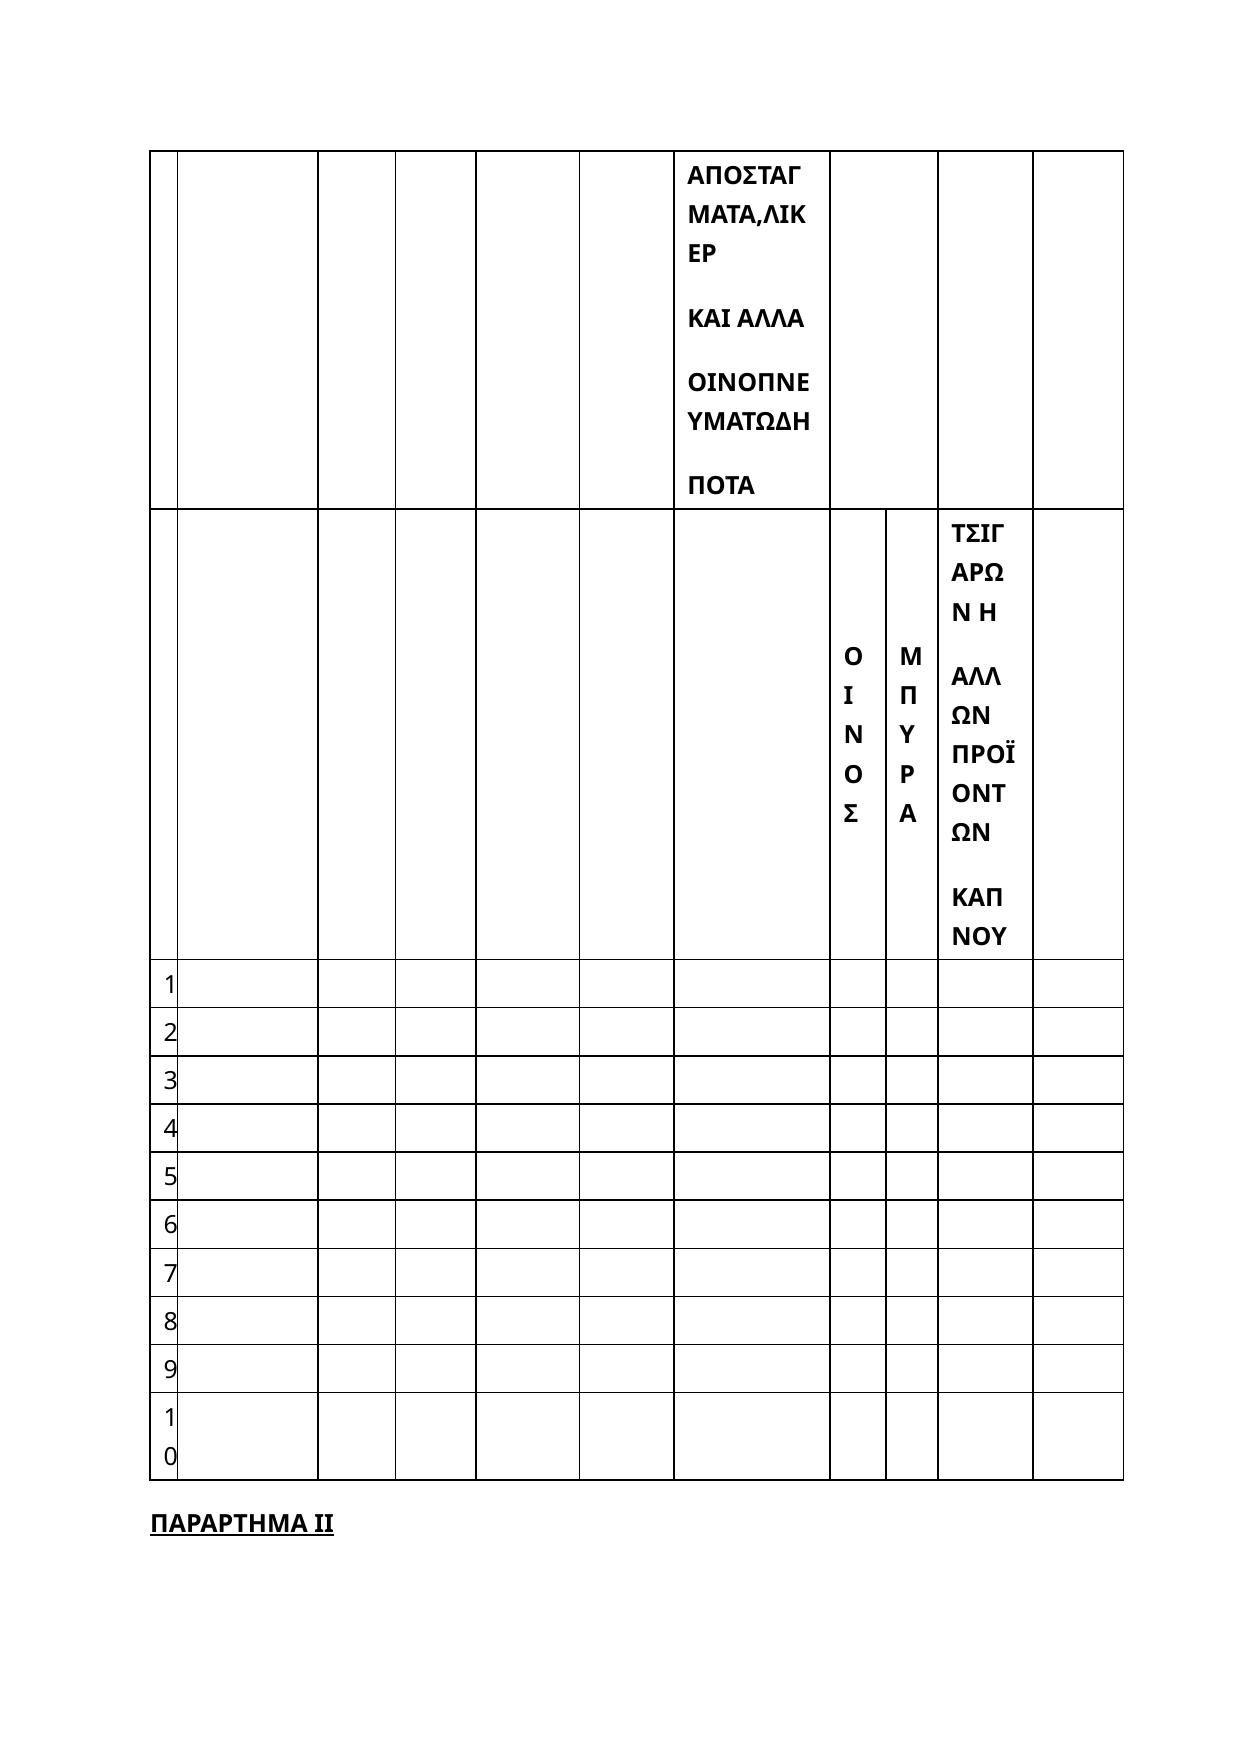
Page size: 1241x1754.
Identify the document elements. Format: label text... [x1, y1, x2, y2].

table_cell [939, 1201, 1032, 1247]
table_cell [396, 1201, 475, 1247]
table_cell [178, 152, 317, 508]
table_cell [831, 1249, 885, 1296]
table_cell [396, 1008, 475, 1055]
table_cell [580, 1105, 673, 1151]
table_cell [675, 1153, 829, 1199]
table_cell [396, 1057, 475, 1103]
table_cell [580, 1153, 673, 1199]
table_cell [477, 1105, 579, 1151]
table_cell [396, 1345, 475, 1392]
table_cell [396, 1393, 475, 1479]
table_cell [319, 510, 395, 959]
table_cell [831, 1057, 885, 1103]
table_cell [675, 1345, 829, 1392]
table_cell [477, 1393, 579, 1479]
table_cell [675, 1057, 829, 1103]
table_cell 3 [151, 1057, 177, 1103]
table_cell [939, 152, 1032, 508]
table_cell ΜΠΥΡ Α [887, 510, 937, 959]
table_cell 10 [151, 1393, 177, 1479]
table_cell [1034, 1345, 1123, 1392]
table_cell [319, 1057, 395, 1103]
table_cell [831, 1105, 885, 1151]
table_cell [675, 1249, 829, 1296]
table_cell [887, 1105, 937, 1151]
table_cell [939, 1297, 1032, 1344]
table_cell [477, 1297, 579, 1344]
table_cell [477, 1008, 579, 1055]
table_cell [939, 1105, 1032, 1151]
table_cell [477, 152, 579, 508]
table_cell [396, 1105, 475, 1151]
table_cell [675, 1297, 829, 1344]
table_cell [1034, 1008, 1123, 1055]
table_cell [319, 1249, 395, 1296]
table_cell [580, 1249, 673, 1296]
table_cell [580, 1057, 673, 1103]
table_cell ΟΙΝΟΣ [831, 510, 885, 959]
table_cell [887, 1201, 937, 1247]
table_cell [1034, 152, 1123, 508]
table_cell [675, 1105, 829, 1151]
table_cell ΑΠΟΣΤΑΓΜATA,ΛΙΚΕΡ ΚΑΙ ΑΛΛΑ ΟΙΝΟΠΝΕΥΜΑΤΩΔΗ ΠΟΤΑ [675, 152, 829, 508]
table_cell [178, 510, 317, 959]
table_cell 7 [151, 1249, 177, 1296]
table_cell [319, 1153, 395, 1199]
table_cell [178, 1105, 317, 1151]
table_cell [831, 960, 885, 1007]
table_cell [580, 1297, 673, 1344]
table_cell [939, 1057, 1032, 1103]
text ΠΑΡΑΡΤΗΜΑ ΙΙ [150, 1506, 1090, 1540]
table_cell [477, 960, 579, 1007]
table_cell [831, 1297, 885, 1344]
table_cell [887, 1008, 937, 1055]
table_cell [831, 1345, 885, 1392]
table_cell [1034, 1297, 1123, 1344]
table_cell [580, 1345, 673, 1392]
table_cell [939, 960, 1032, 1007]
table_cell [319, 1105, 395, 1151]
table_cell [477, 1201, 579, 1247]
table_cell [477, 510, 579, 959]
table_cell [477, 1345, 579, 1392]
table_cell [675, 1008, 829, 1055]
table_cell [831, 1201, 885, 1247]
table_cell [178, 1008, 317, 1055]
table_cell [319, 1297, 395, 1344]
table_cell [396, 1153, 475, 1199]
table_cell [831, 1393, 885, 1479]
table_cell [319, 1201, 395, 1247]
table_cell [580, 152, 673, 508]
table_cell [178, 960, 317, 1007]
table_cell [178, 1297, 317, 1344]
table_cell [831, 152, 937, 508]
table_cell [939, 1008, 1032, 1055]
table_cell [580, 1201, 673, 1247]
table_cell [396, 1297, 475, 1344]
table_cell [178, 1153, 317, 1199]
table_cell [675, 510, 829, 959]
table_cell [151, 152, 177, 508]
table_cell 8 [151, 1297, 177, 1344]
table_cell 5 [151, 1153, 177, 1199]
table_cell [396, 510, 475, 959]
table_cell [477, 1153, 579, 1199]
table_cell [939, 1393, 1032, 1479]
table_cell [1034, 960, 1123, 1007]
table_cell [675, 960, 829, 1007]
table_cell [939, 1249, 1032, 1296]
table_cell [580, 1008, 673, 1055]
table_cell 6 [151, 1201, 177, 1247]
table_cell 4 [151, 1105, 177, 1151]
table_cell [1034, 510, 1123, 959]
table_cell [178, 1345, 317, 1392]
table_cell [939, 1153, 1032, 1199]
table_cell [1034, 1249, 1123, 1296]
table_cell [151, 510, 177, 959]
table_cell [319, 1008, 395, 1055]
table_cell [887, 1057, 937, 1103]
table_cell [319, 152, 395, 508]
table_cell [887, 1393, 937, 1479]
table_cell [887, 1249, 937, 1296]
table_cell [319, 1393, 395, 1479]
table_cell 9 [151, 1345, 177, 1392]
table_cell [831, 1153, 885, 1199]
table_cell [887, 1297, 937, 1344]
table_cell [178, 1393, 317, 1479]
table_cell [939, 1345, 1032, 1392]
table_cell [319, 960, 395, 1007]
table_cell [1034, 1201, 1123, 1247]
table_cell ΤΣΙΓΑΡΩΝ Η ΑΛΛΩΝ ΠΡΟΪΟΝΤΩΝ ΚΑΠΝΟΥ [939, 510, 1032, 959]
table_cell [675, 1201, 829, 1247]
table_cell [1034, 1393, 1123, 1479]
table_cell [1034, 1057, 1123, 1103]
table_cell [675, 1393, 829, 1479]
table_cell [396, 960, 475, 1007]
table_cell [1034, 1153, 1123, 1199]
table_cell [831, 1008, 885, 1055]
table_cell [887, 1345, 937, 1392]
table_cell [580, 510, 673, 959]
table_cell [887, 1153, 937, 1199]
table_cell [477, 1249, 579, 1296]
table_cell [580, 1393, 673, 1479]
table_cell [319, 1345, 395, 1392]
table_cell [396, 1249, 475, 1296]
table_cell [477, 1057, 579, 1103]
table_cell [1034, 1105, 1123, 1151]
table_cell [887, 960, 937, 1007]
table_cell [580, 960, 673, 1007]
table_cell 1 [151, 960, 177, 1007]
table_cell [178, 1249, 317, 1296]
table_cell [396, 152, 475, 508]
table_cell [178, 1201, 317, 1247]
table_cell 2 [151, 1008, 177, 1055]
table_cell [178, 1057, 317, 1103]
